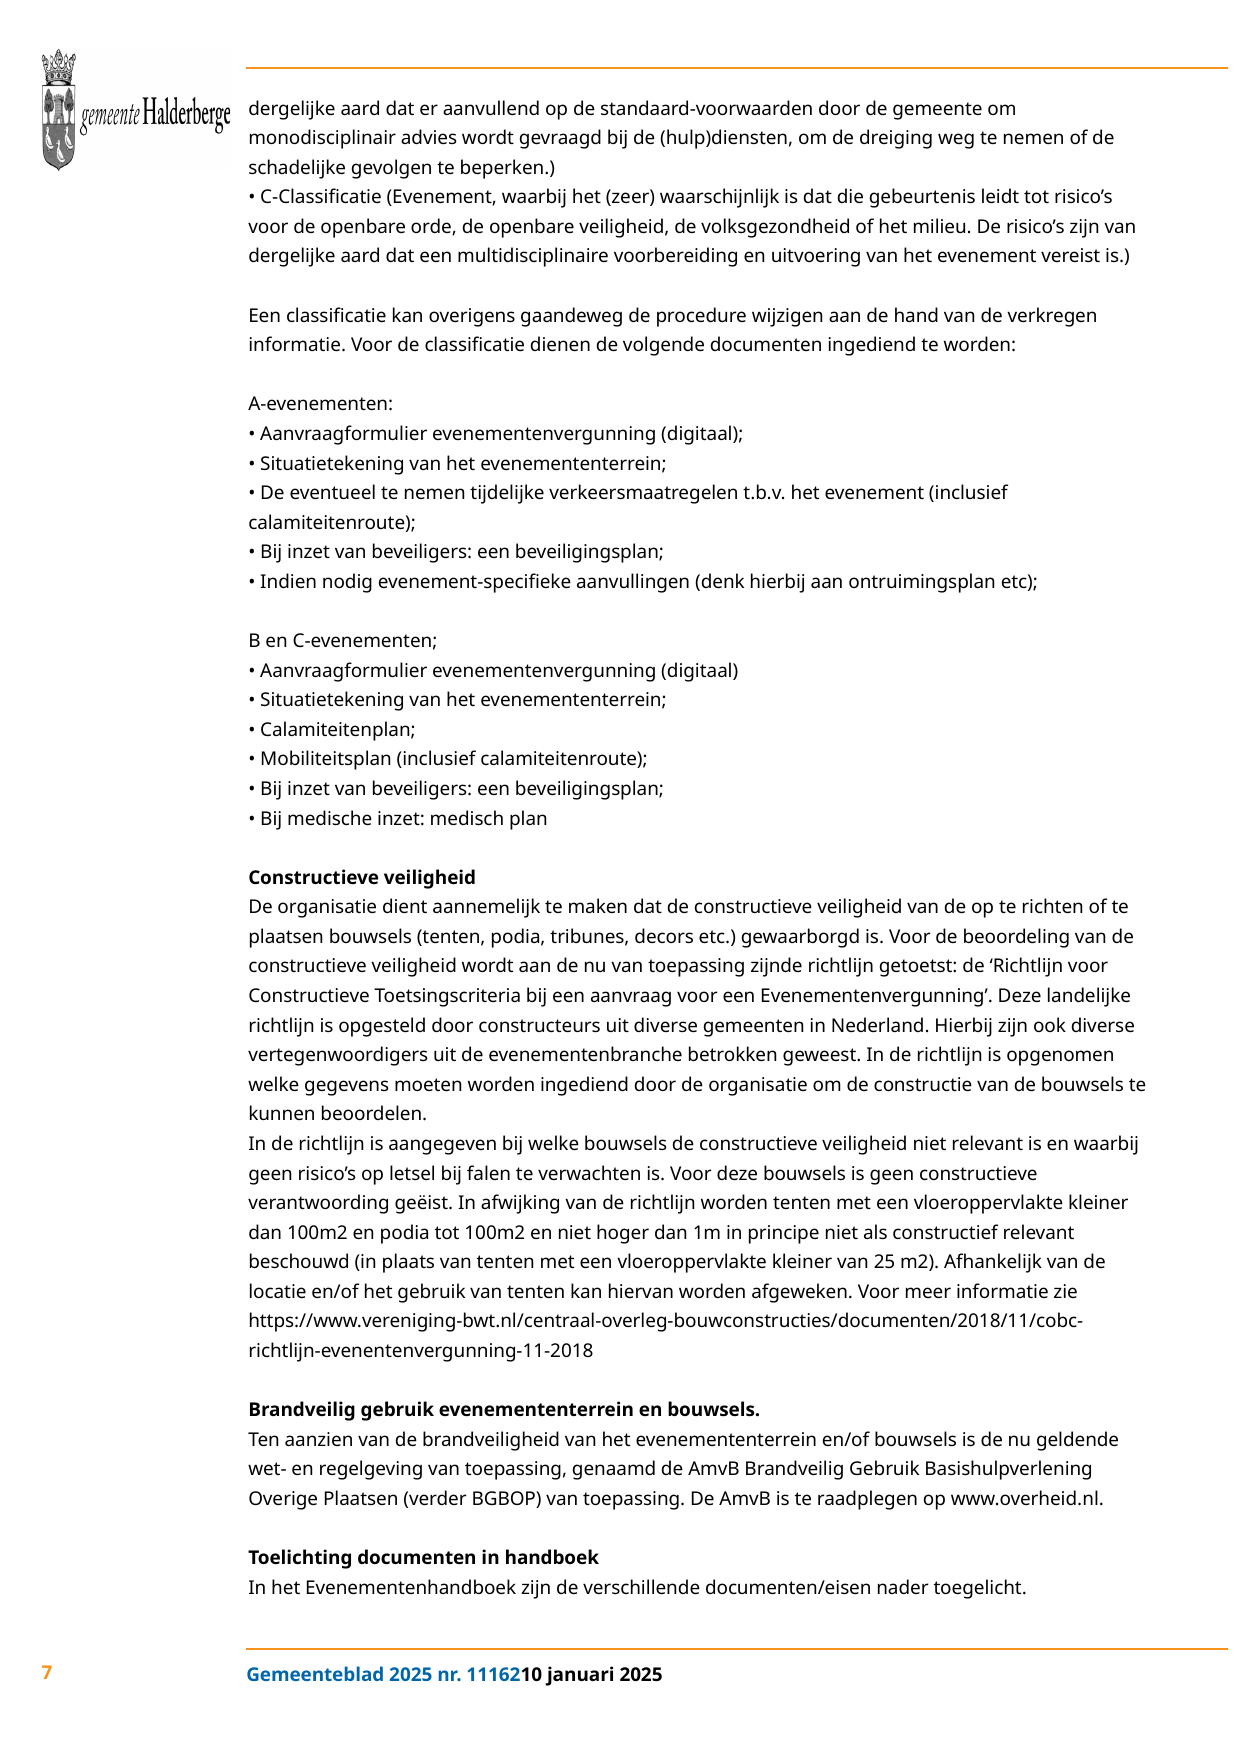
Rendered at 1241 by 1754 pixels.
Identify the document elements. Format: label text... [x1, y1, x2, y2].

text Ten aanzien van de brandveiligheid van het evenemententerrein en/of bouwsels is de nu geldende wet- en regelgeving van toepassing, genaamd de AmvB Brandveilig Gebruik Basishulpverlening Overige Plaatsen (verder BGBOP) van toepassing. De AmvB is te raadplegen op www.overheid.nl. [248, 1426, 1152, 1511]
text • Calamiteitenplan; [248, 716, 1152, 742]
text • Bij inzet van beveiligers: een beveiligingsplan; [248, 538, 1152, 564]
picture [41, 47, 231, 172]
text • Bij medische inzet: medisch plan [248, 805, 1152, 831]
text • Situatietekening van het evenemententerrein; [248, 686, 1152, 712]
text • Situatietekening van het evenemententerrein; [248, 450, 1152, 476]
text Constructieve veiligheid [248, 864, 1152, 890]
text • De eventueel te nemen tijdelijke verkeersmaatregelen t.b.v. het evenement (inclusief calamiteitenroute); [248, 479, 1152, 535]
text A-evenementen: [248, 391, 1152, 416]
text In het Evenementenhandboek zijn de verschillende documenten/eisen nader toegelicht. [248, 1574, 1152, 1600]
text • C-Classificatie (Evenement, waarbij het (zeer) waarschijnlijk is dat die gebeurtenis leidt tot risico’s voor de openbare orde, de openbare veiligheid, de volksgezondheid of het milieu. De risico’s zijn van dergelijke aard dat een multidisciplinaire voorbereiding en uitvoering van het evenement vereist is.) [248, 183, 1152, 268]
text • Aanvraagformulier evenementenvergunning (digitaal); [248, 420, 1152, 446]
text B en C-evenementen; [248, 627, 1152, 653]
text • Aanvraagformulier evenementenvergunning (digitaal) [248, 657, 1152, 683]
text In de richtlijn is aangegeven bij welke bouwsels de constructieve veiligheid niet relevant is en waarbij geen risico’s op letsel bij falen te verwachten is. Voor deze bouwsels is geen constructieve verantwoording geëist. In afwijking van de richtlijn worden tenten met een vloeroppervlakte kleiner dan 100m2 en podia tot 100m2 en niet hoger dan 1m in principe niet als constructief relevant beschouwd (in plaats van tenten met een vloeroppervlakte kleiner van 25 m2). Afhankelijk van de locatie en/of het gebruik van tenten kan hiervan worden afgeweken. Voor meer informatie zie https://www.vereniging-bwt.nl/centraal-overleg-bouwconstructies/documenten/2018/11/cobc-richtlijn-evenentenvergunning-11-2018 [248, 1130, 1152, 1363]
text • Indien nodig evenement-specifieke aanvullingen (denk hierbij aan ontruimingsplan etc); [248, 568, 1152, 594]
text De organisatie dient aannemelijk te maken dat de constructieve veiligheid van de op te richten of te plaatsen bouwsels (tenten, podia, tribunes, decors etc.) gewaarborgd is. Voor de beoordeling van de constructieve veiligheid wordt aan de nu van toepassing zijnde richtlijn getoetst: de ‘Richtlijn voor Constructieve Toetsingscriteria bij een aanvraag voor een Evenementenvergunning’. Deze landelijke richtlijn is opgesteld door constructeurs uit diverse gemeenten in Nederland. Hierbij zijn ook diverse vertegenwoordigers uit de evenementenbranche betrokken geweest. In de richtlijn is opgenomen welke gegevens moeten worden ingediend door de organisatie om de constructie van de bouwsels te kunnen beoordelen. [248, 893, 1152, 1126]
text • Mobiliteitsplan (inclusief calamiteitenroute); [248, 746, 1152, 771]
text Een classificatie kan overigens gaandeweg de procedure wijzigen aan de hand van de verkregen informatie. Voor de classificatie dienen de volgende documenten ingediend te worden: [248, 302, 1152, 357]
text dergelijke aard dat er aanvullend op de standaard-voorwaarden door de gemeente om monodisciplinair advies wordt gevraagd bij de (hulp)diensten, om de dreiging weg te nemen of de schadelijke gevolgen te beperken.) [248, 95, 1152, 180]
text • Bij inzet van beveiligers: een beveiligingsplan; [248, 775, 1152, 801]
text Toelichting documenten in handboek [248, 1544, 1152, 1570]
text Brandveilig gebruik evenemententerrein en bouwsels. [248, 1396, 1152, 1422]
